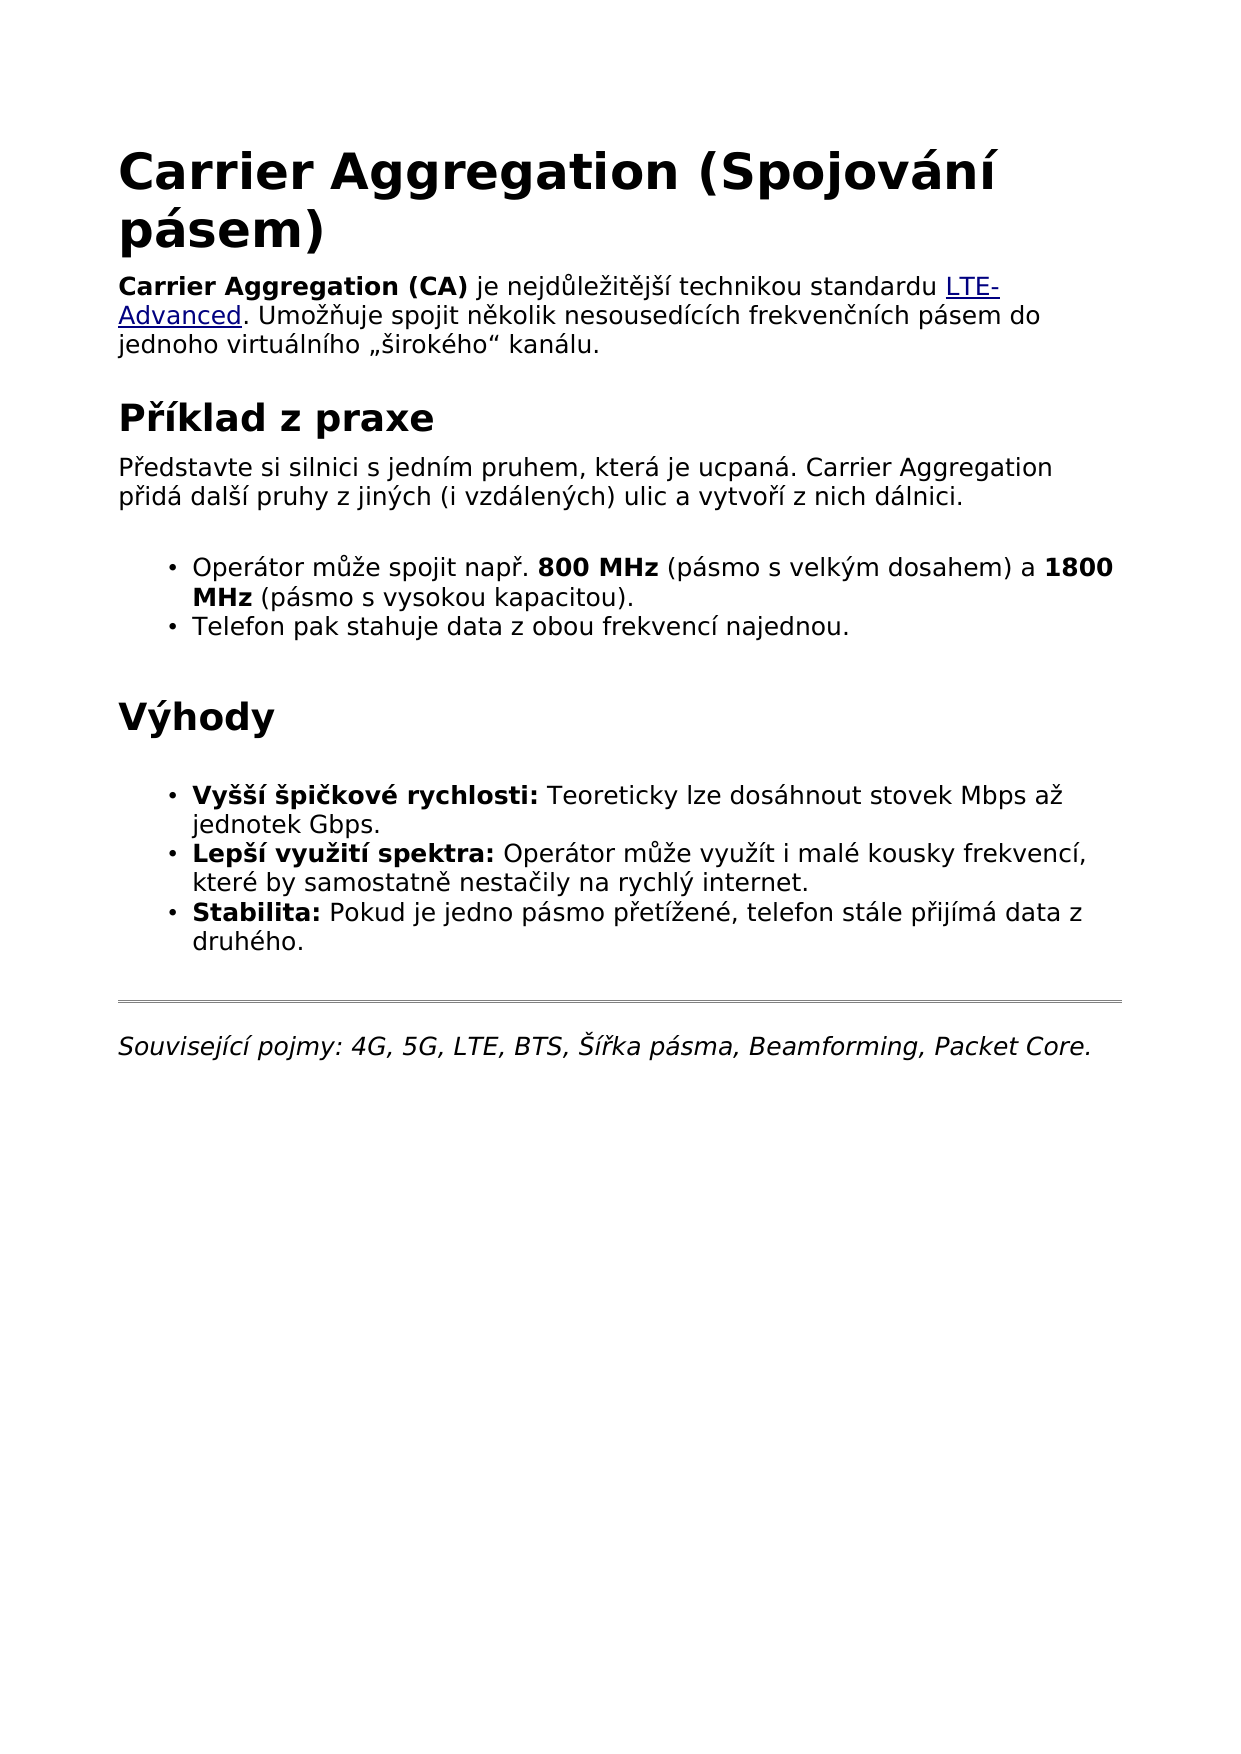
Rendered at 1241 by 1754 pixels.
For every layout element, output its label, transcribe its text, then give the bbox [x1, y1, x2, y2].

list Operátor může spojit např. 800 MHz (pásmo s velkým dosahem) a 1800 MHz (pásmo s vysokou kapacitou). [177, 553, 1122, 612]
list Stabilita: Pokud je jedno pásmo přetížené, telefon stále přijímá data z druhého. [177, 898, 1122, 956]
text Představte si silnici s jedním pruhem, která je ucpaná. Carrier Aggregation přidá další pruhy z jiných (i vzdálených) ulic a vytvoří z nich dálnici. [118, 453, 1122, 512]
subtitle Výhody [118, 696, 1122, 739]
list Lepší využití spektra: Operátor může využít i malé kousky frekvencí, které by samostatně nestačily na rychlý internet. [177, 839, 1122, 898]
list Telefon pak stahuje data z obou frekvencí najednou. [177, 612, 1122, 641]
text Carrier Aggregation (CA) je nejdůležitější technikou standardu LTE-Advanced. Umožňuje spojit několik nesousedících frekvenčních pásem do jednoho virtuálního „širokého“ kanálu. [118, 272, 1122, 359]
subtitle Příklad z praxe [118, 397, 1122, 441]
text Související pojmy: 4G, 5G, LTE, BTS, Šířka pásma, Beamforming, Packet Core. [118, 1032, 1122, 1061]
list Vyšší špičkové rychlosti: Teoreticky lze dosáhnout stovek Mbps až jednotek Gbps. [177, 781, 1122, 839]
subtitle Carrier Aggregation (Spojování pásem) [118, 143, 1122, 259]
